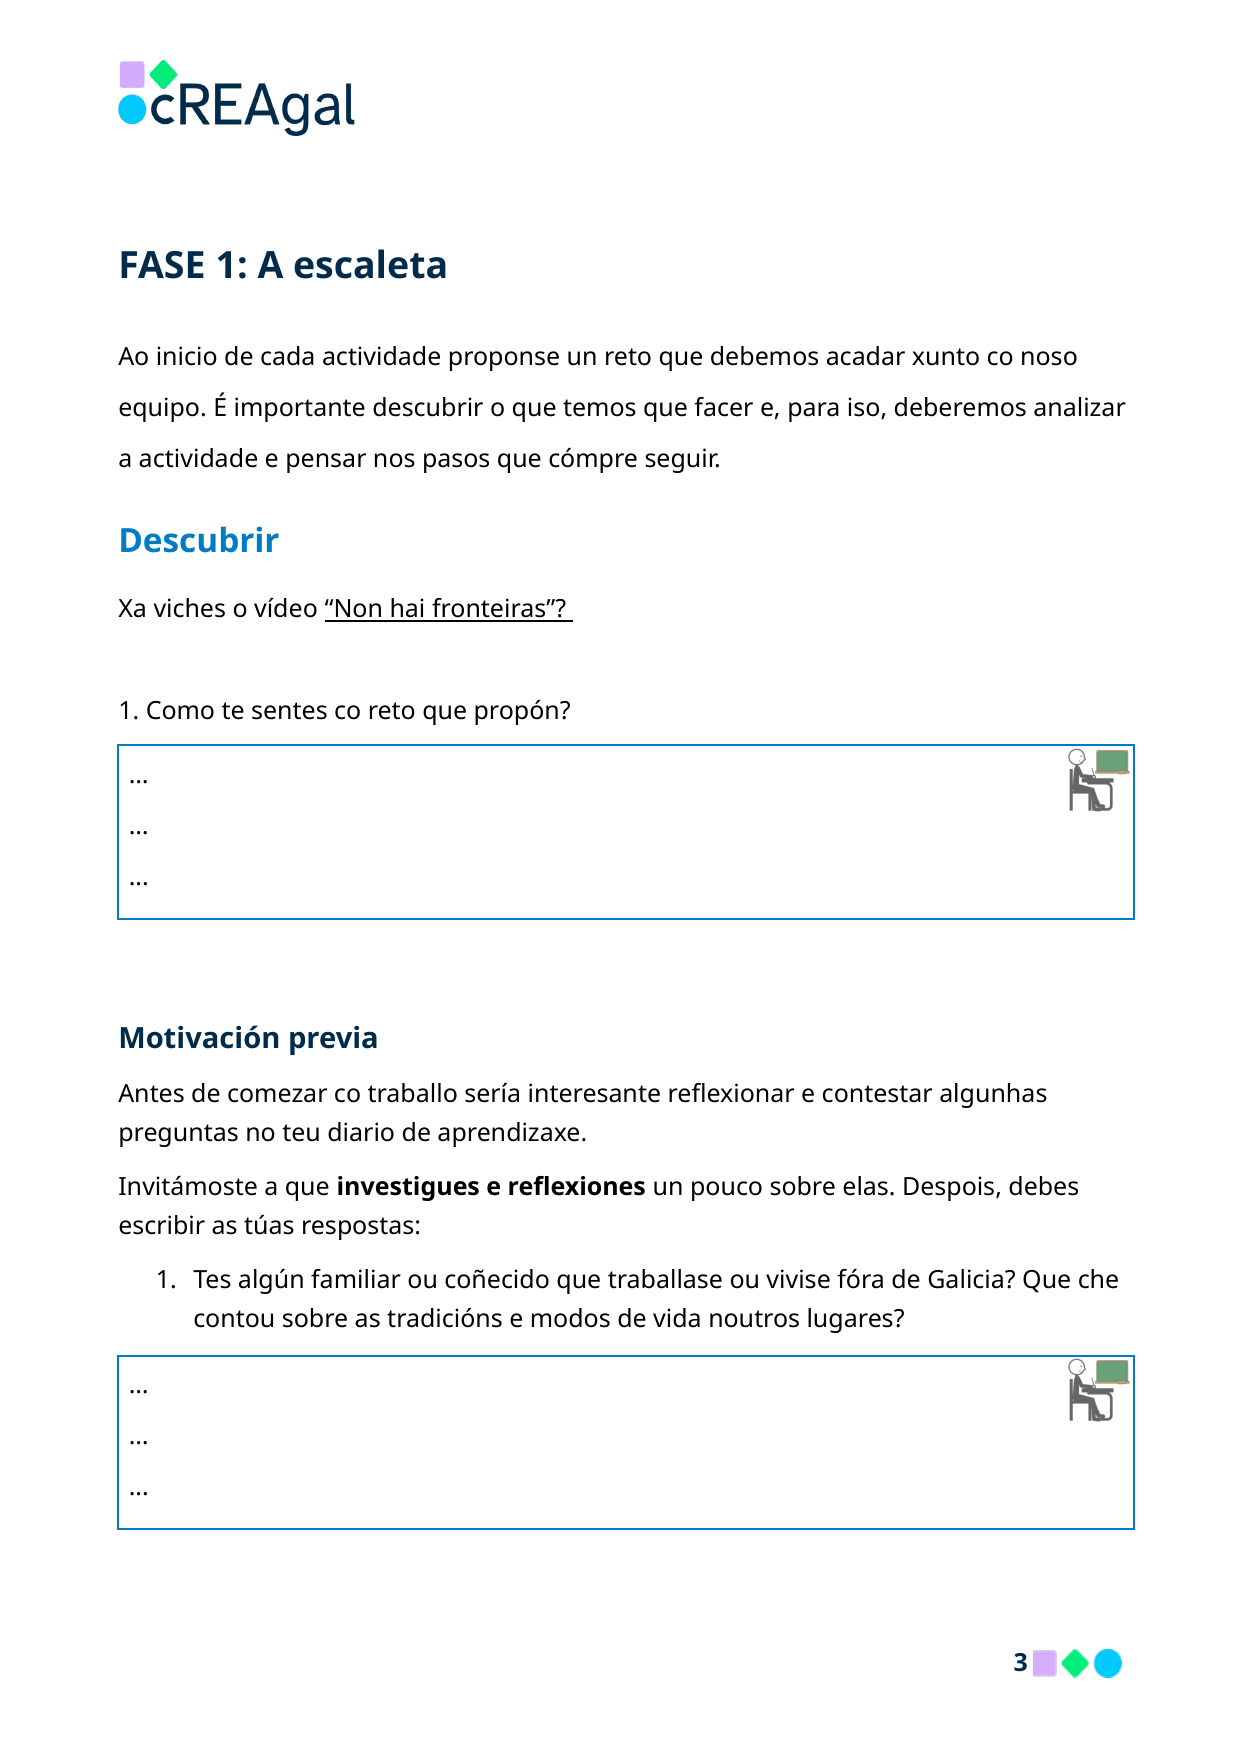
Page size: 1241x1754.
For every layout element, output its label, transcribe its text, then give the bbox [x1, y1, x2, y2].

text Invitámoste a que investigues e reflexiones un pouco sobre elas. Despois, debes escribir as túas respostas: [118, 1169, 1134, 1242]
text Xa viches o vídeo “Non hai fronteiras”? [118, 591, 1134, 625]
text 1. Como te sentes co reto que propón? [118, 693, 1134, 727]
table_header … … ... [119, 746, 1133, 917]
picture [1112, 1649, 1122, 1660]
picture [118, 60, 355, 136]
subtitle Descubrir [118, 517, 1134, 562]
table_header … … ... [119, 1357, 1133, 1528]
subtitle Motivación previa [118, 1018, 1134, 1057]
picture [1111, 1666, 1122, 1678]
picture [1032, 1649, 1105, 1678]
text Antes de comezar co traballo sería interesante reflexionar e contestar algunhas preguntas no teu diario de aprendizaxe. [118, 1076, 1134, 1149]
subtitle FASE 1: A escaleta [118, 238, 1134, 289]
list Tes algún familiar ou coñecido que traballase ou vivise fóra de Galicia? Que che contou sobre as tradicións e modos de vida noutros lugares? [156, 1262, 1134, 1335]
text Ao inicio de cada actividade proponse un reto que debemos acadar xunto co noso equipo. É importante descubrir o que temos que facer e, para iso, deberemos analizar a actividade e pensar nos pasos que cómpre seguir. [118, 338, 1134, 474]
